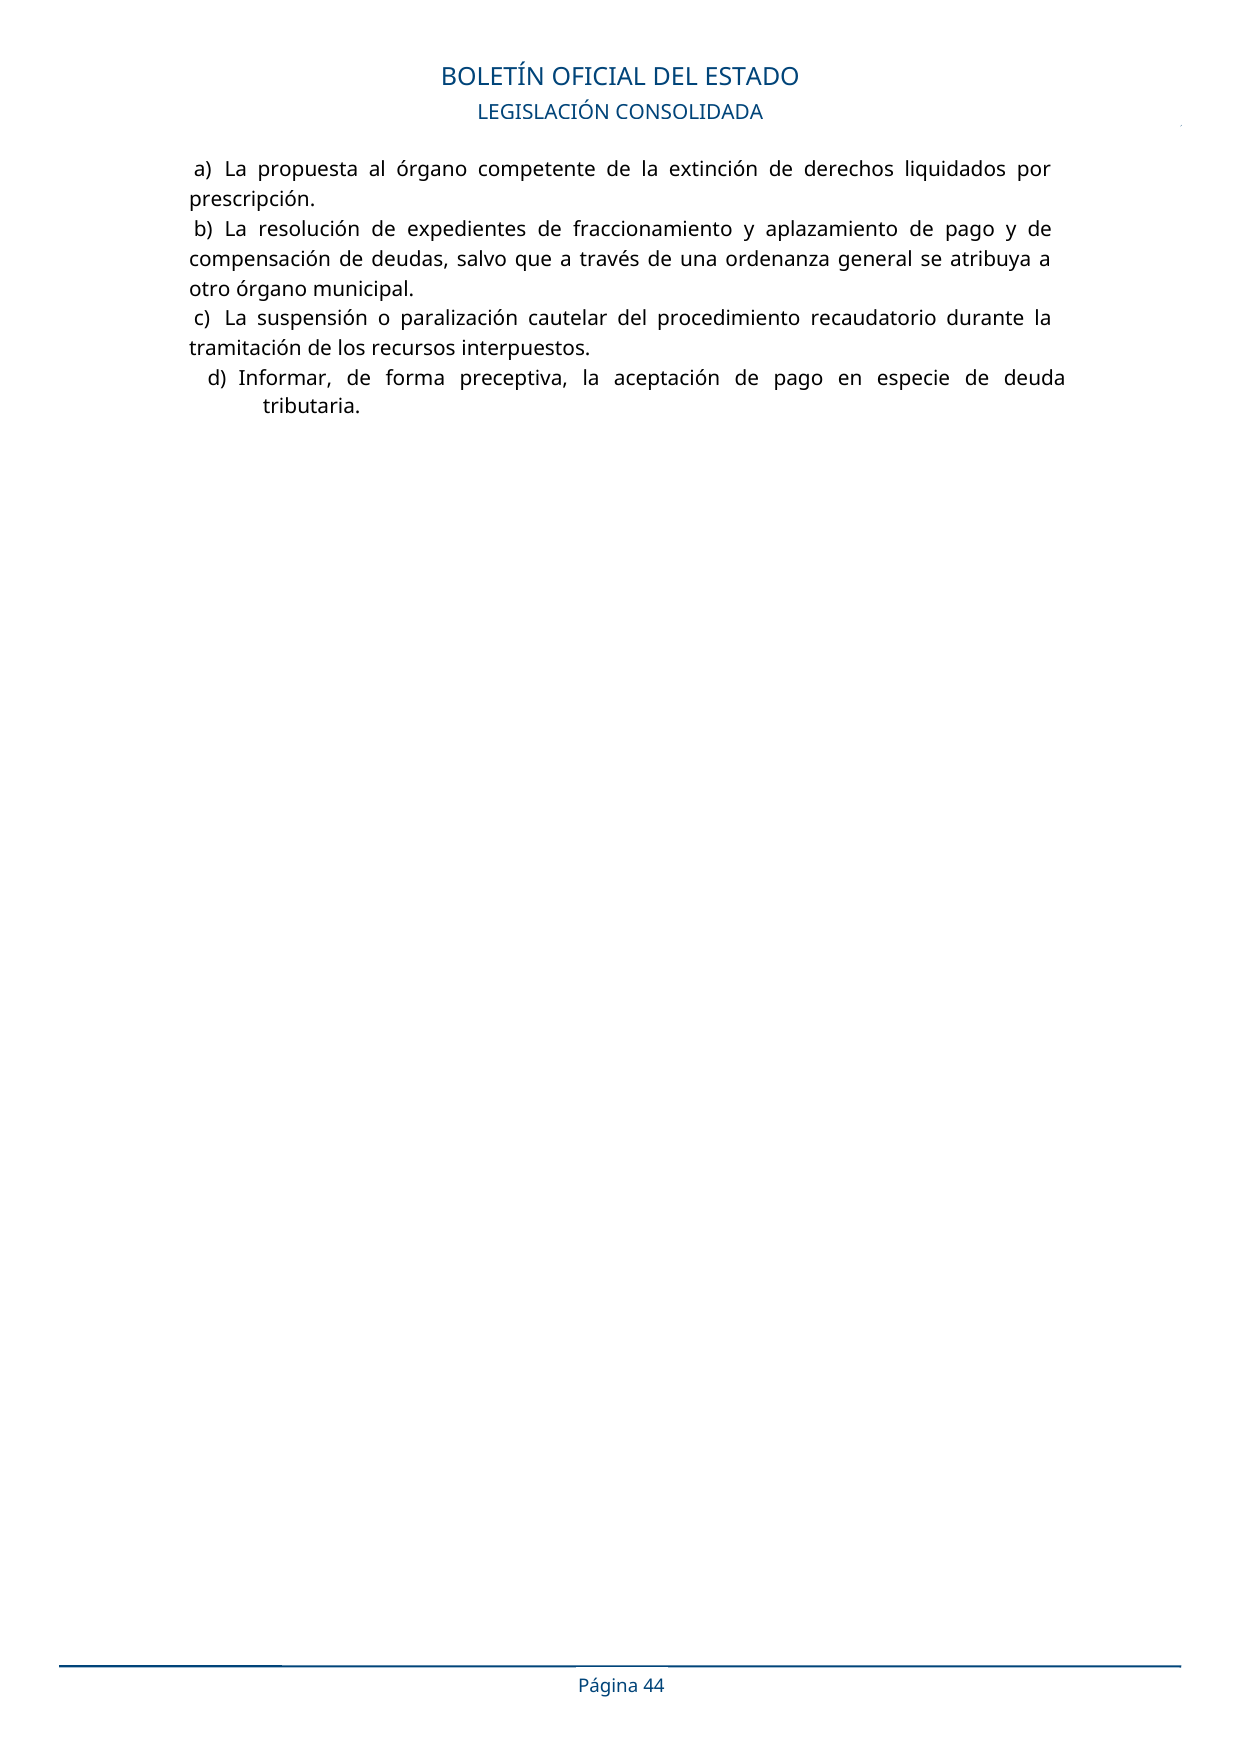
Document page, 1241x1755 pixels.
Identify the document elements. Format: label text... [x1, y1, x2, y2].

list La resolución de expedientes de fraccionamiento y aplazamiento de pago y de compensación de deudas, salvo que a través de una ordenanza general se atribuya a otro órgano municipal. [175, 214, 1052, 302]
list La suspensión o paralización cautelar del procedimiento recaudatorio durante la tramitación de los recursos interpuestos. [175, 303, 1052, 362]
list La propuesta al órgano competente de la extinción de derechos liquidados por prescripción. [175, 154, 1051, 213]
list Informar, de forma preceptiva, la aceptación de pago en especie de deuda tributaria. [224, 363, 1066, 420]
